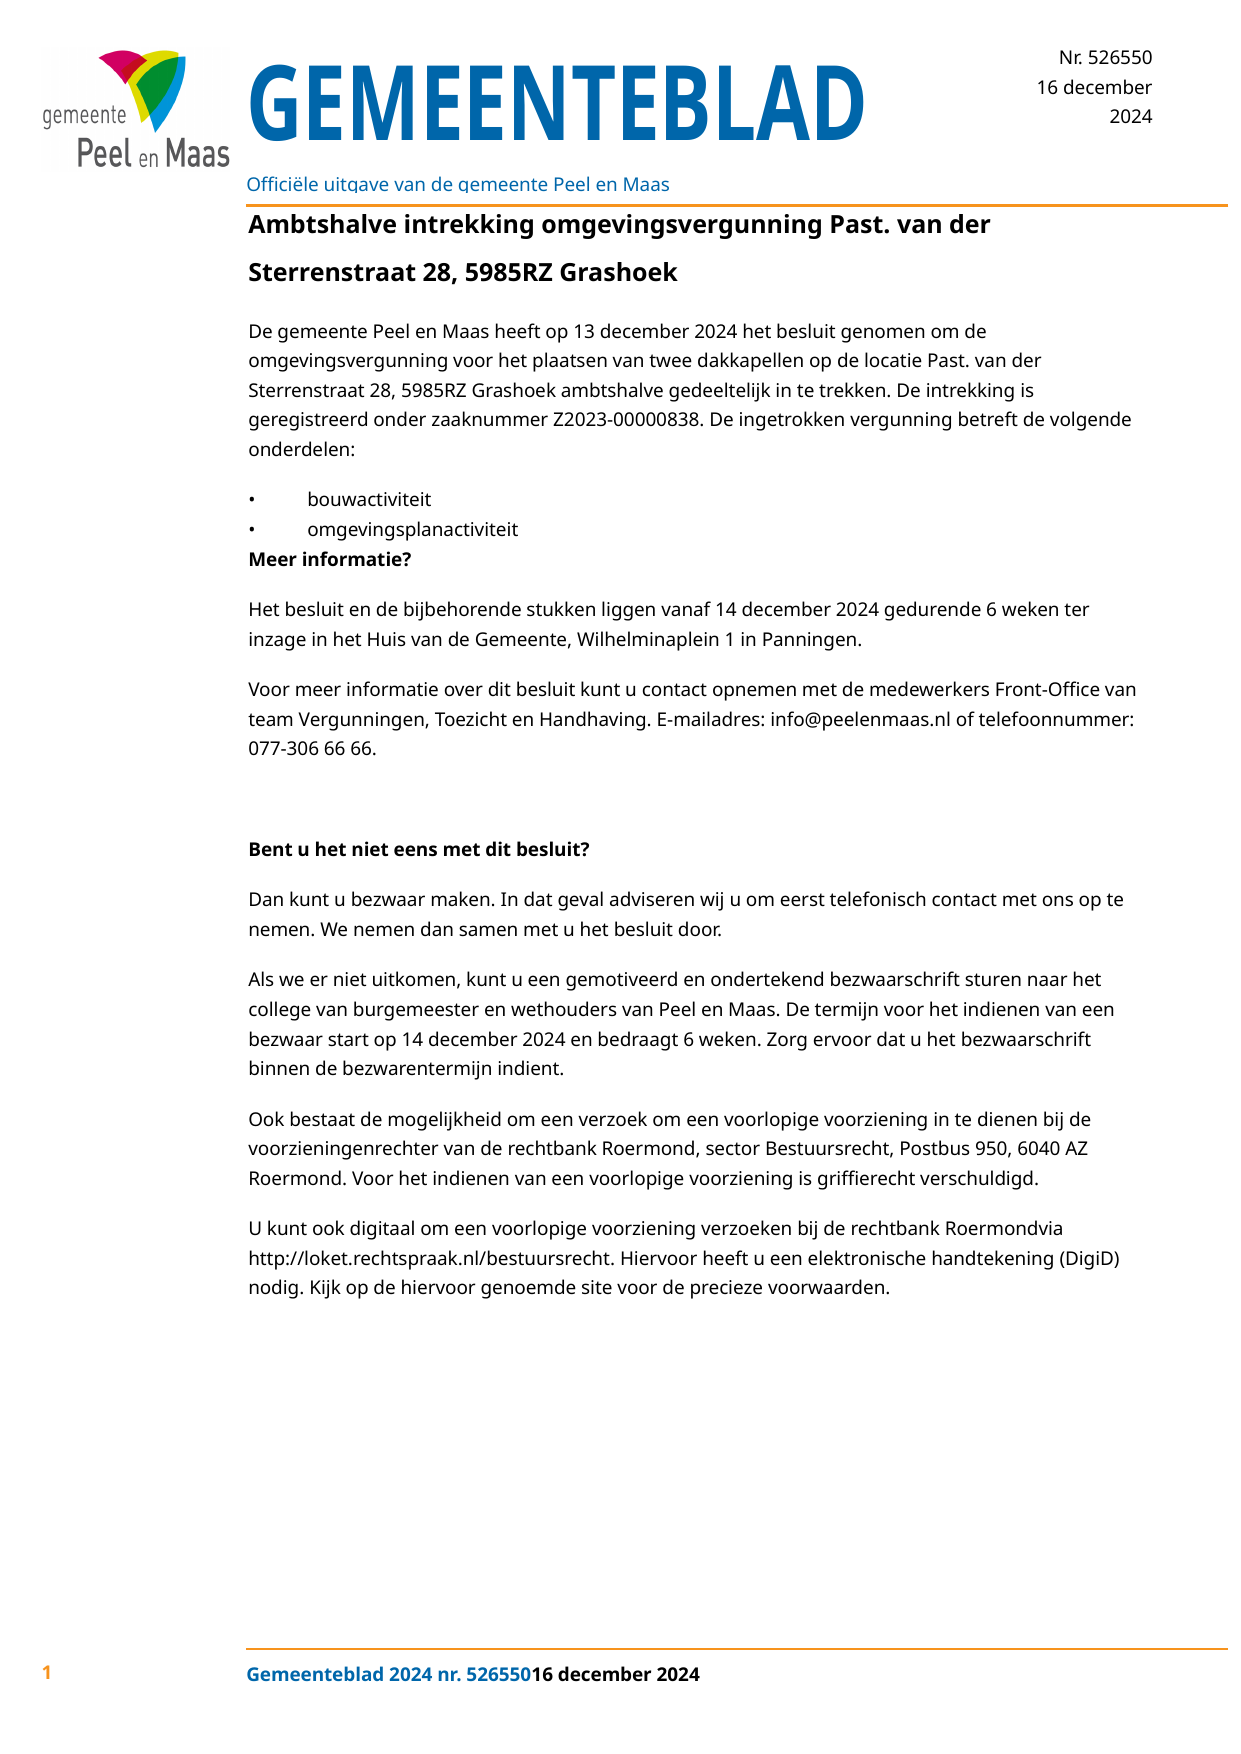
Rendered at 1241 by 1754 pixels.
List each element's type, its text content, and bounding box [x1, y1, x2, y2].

text Bent u het niet eens met dit besluit? [248, 836, 1152, 862]
list omgevingsplanactiviteit [248, 516, 1152, 542]
text Ook bestaat de mogelijkheid om een verzoek om een voorlopige voorziening in te dienen bij de voorzieningenrechter van de rechtbank Roermond, sector Bestuursrecht, Postbus 950, 6040 AZ Roermond. Voor het indienen van een voorlopige voorziening is griffierecht verschuldigd. [248, 1106, 1152, 1191]
text Meer informatie? [248, 546, 1152, 572]
text Dan kunt u bezwaar maken. In dat geval adviseren wij u om eerst telefonisch contact met ons op te nemen. We nemen dan samen met u het besluit door. [248, 887, 1152, 942]
text U kunt ook digitaal om een voorlopige voorziening verzoeken bij de rechtbank Roermondvia http://loket.rechtspraak.nl/bestuursrecht. Hiervoor heeft u een elektronische handtekening (DigiD) nodig. Kijk op de hiervoor genoemde site voor de precieze voorwaarden. [248, 1215, 1152, 1300]
text Voor meer informatie over dit besluit kunt u contact opnemen met de medewerkers Front-Office van team Vergunningen, Toezicht en Handhaving. E-mailadres: info@peelenmaas.nl of telefoonnummer: 077-306 66 66. [248, 676, 1152, 761]
text Het besluit en de bijbehorende stukken liggen vanaf 14 december 2024 gedurende 6 weken ter inzage in het Huis van de Gemeente, Wilhelminaplein 1 in Panningen. [248, 596, 1152, 652]
picture [41, 47, 231, 172]
text Ambtshalve intrekking omgevingsvergunning Past. van der Sterrenstraat 28, 5985RZ Grashoek [248, 207, 1152, 288]
text De gemeente Peel en Maas heeft op 13 december 2024 het besluit genomen om de omgevingsvergunning voor het plaatsen van twee dakkapellen op de locatie Past. van der Sterrenstraat 28, 5985RZ Grashoek ambtshalve gedeeltelijk in te trekken. De intrekking is geregistreerd onder zaaknummer Z2023-00000838. De ingetrokken vergunning betreft de volgende onderdelen: [248, 318, 1152, 462]
text Als we er niet uitkomen, kunt u een gemotiveerd en ondertekend bezwaarschrift sturen naar het college van burgemeester en wethouders van Peel en Maas. De termijn voor het indienen van een bezwaar start op 14 december 2024 en bedraagt 6 weken. Zorg ervoor dat u het bezwaarschrift binnen de bezwarentermijn indient. [248, 967, 1152, 1081]
list bouwactiviteit [248, 487, 1152, 512]
